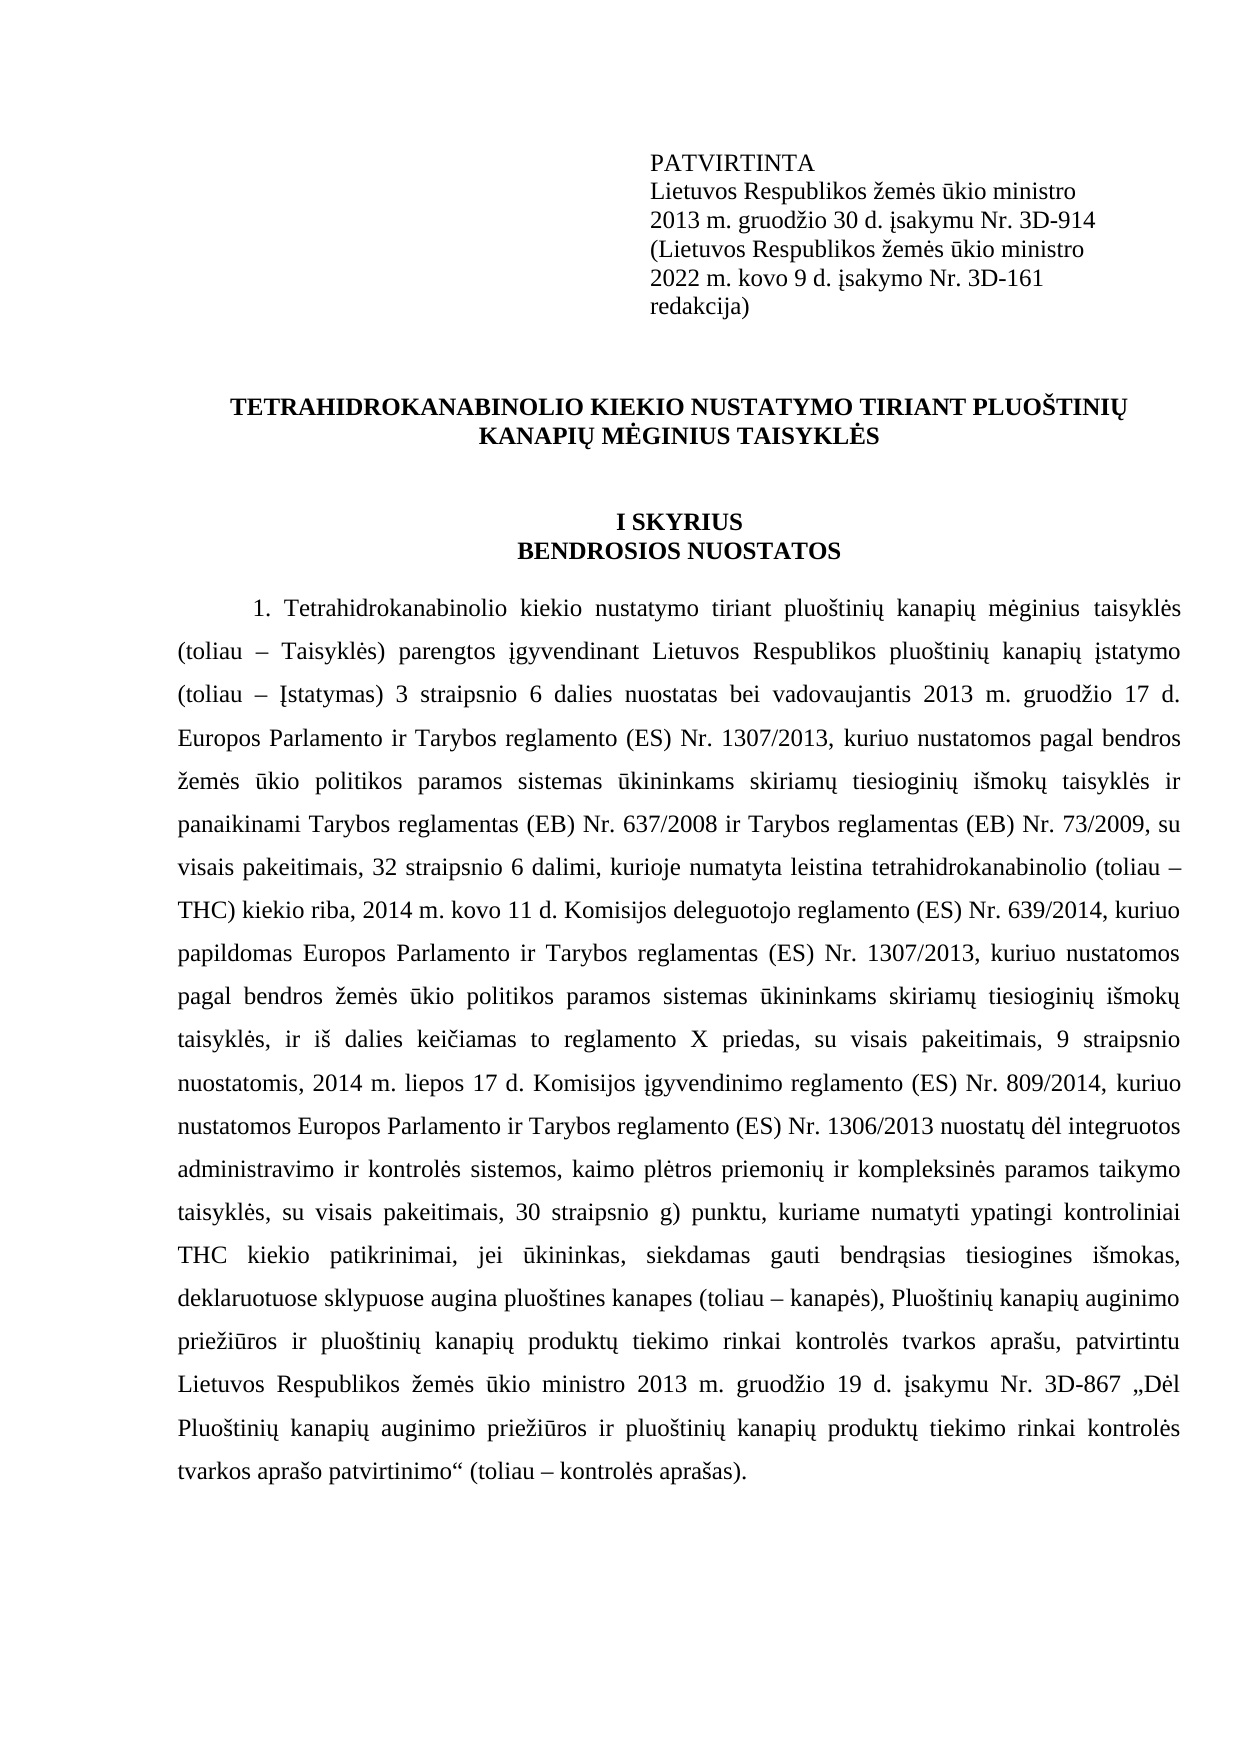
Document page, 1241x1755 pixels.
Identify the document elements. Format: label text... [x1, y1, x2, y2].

text 2022 m. kovo 9 d. įsakymo Nr. 3D-161 [177, 263, 1181, 291]
text redakcija) [177, 291, 1181, 320]
text BENDROSIOS NUOSTATOS [177, 536, 1181, 564]
text 1. Tetrahidrokanabinolio kiekio nustatymo tiriant pluoštinių kanapių mėginius taisyklės (toliau – Taisyklės) parengtos įgyvendinant Lietuvos Respublikos pluoštinių kanapių įstatymo (toliau – Įstatymas) 3 straipsnio 6 dalies nuostatas bei vadovaujantis 2013 m. gruodžio 17 d. Europos Parlamento ir Tarybos reglamento (ES) Nr. 1307/2013, kuriuo nustatomos pagal bendros žemės ūkio politikos paramos sistemas ūkininkams skiriamų tiesioginių išmokų taisyklės ir panaikinami Tarybos reglamentas (EB) Nr. 637/2008 ir Tarybos reglamentas (EB) Nr. 73/2009, su visais pakeitimais, 32 straipsnio 6 dalimi, kurioje numatyta leistina tetrahidrokanabinolio (toliau – THC) kiekio riba, 2014 m. kovo 11 d. Komisijos deleguotojo reglamento (ES) Nr. 639/2014, kuriuo papildomas Europos Parlamento ir Tarybos reglamentas (ES) Nr. 1307/2013, kuriuo nustatomos pagal bendros žemės ūkio politikos paramos sistemas ūkininkams skiriamų tiesioginių išmokų taisyklės, ir iš dalies keičiamas to reglamento X priedas, su visais pakeitimais, 9 straipsnio nuostatomis, 2014 m. liepos 17 d. Komisijos įgyvendinimo reglamento (ES) Nr. 809/2014, kuriuo nustatomos Europos Parlamento ir Tarybos reglamento (ES) Nr. 1306/2013 nuostatų dėl integruotos administravimo ir kontrolės sistemos, kaimo plėtros priemonių ir kompleksinės paramos taikymo taisyklės, su visais pakeitimais, 30 straipsnio g) punktu, kuriame numatyti ypatingi kontroliniai THC kiekio patikrinimai, jei ūkininkas, siekdamas gauti bendrąsias tiesiogines išmokas, deklaruotuose sklypuose augina pluoštines kanapes (toliau – kanapės), Pluoštinių kanapių auginimo priežiūros ir pluoštinių kanapių produktų tiekimo rinkai kontrolės tvarkos aprašu, patvirtintu Lietuvos Respublikos žemės ūkio ministro 2013 m. gruodžio 19 d. įsakymu Nr. 3D-867 „Dėl Pluoštinių kanapių auginimo priežiūros ir pluoštinių kanapių produktų tiekimo rinkai kontrolės tvarkos aprašo patvirtinimo“ (toliau – kontrolės aprašas). [177, 593, 1181, 1484]
text PATVIRTINTA [177, 148, 1181, 176]
text I SKYRIUS [177, 507, 1181, 536]
text 2013 m. gruodžio 30 d. įsakymu Nr. 3D-914 [177, 205, 1181, 234]
text (Lietuvos Respublikos žemės ūkio ministro [177, 234, 1181, 263]
text TETRAHIDROKANABINOLIO KIEKIO NUSTATYMO TIRIANT PLUOŠTINIŲ KANAPIŲ MĖGINIUS TAISYKLĖS [177, 392, 1181, 449]
text Lietuvos Respublikos žemės ūkio ministro [177, 176, 1181, 205]
